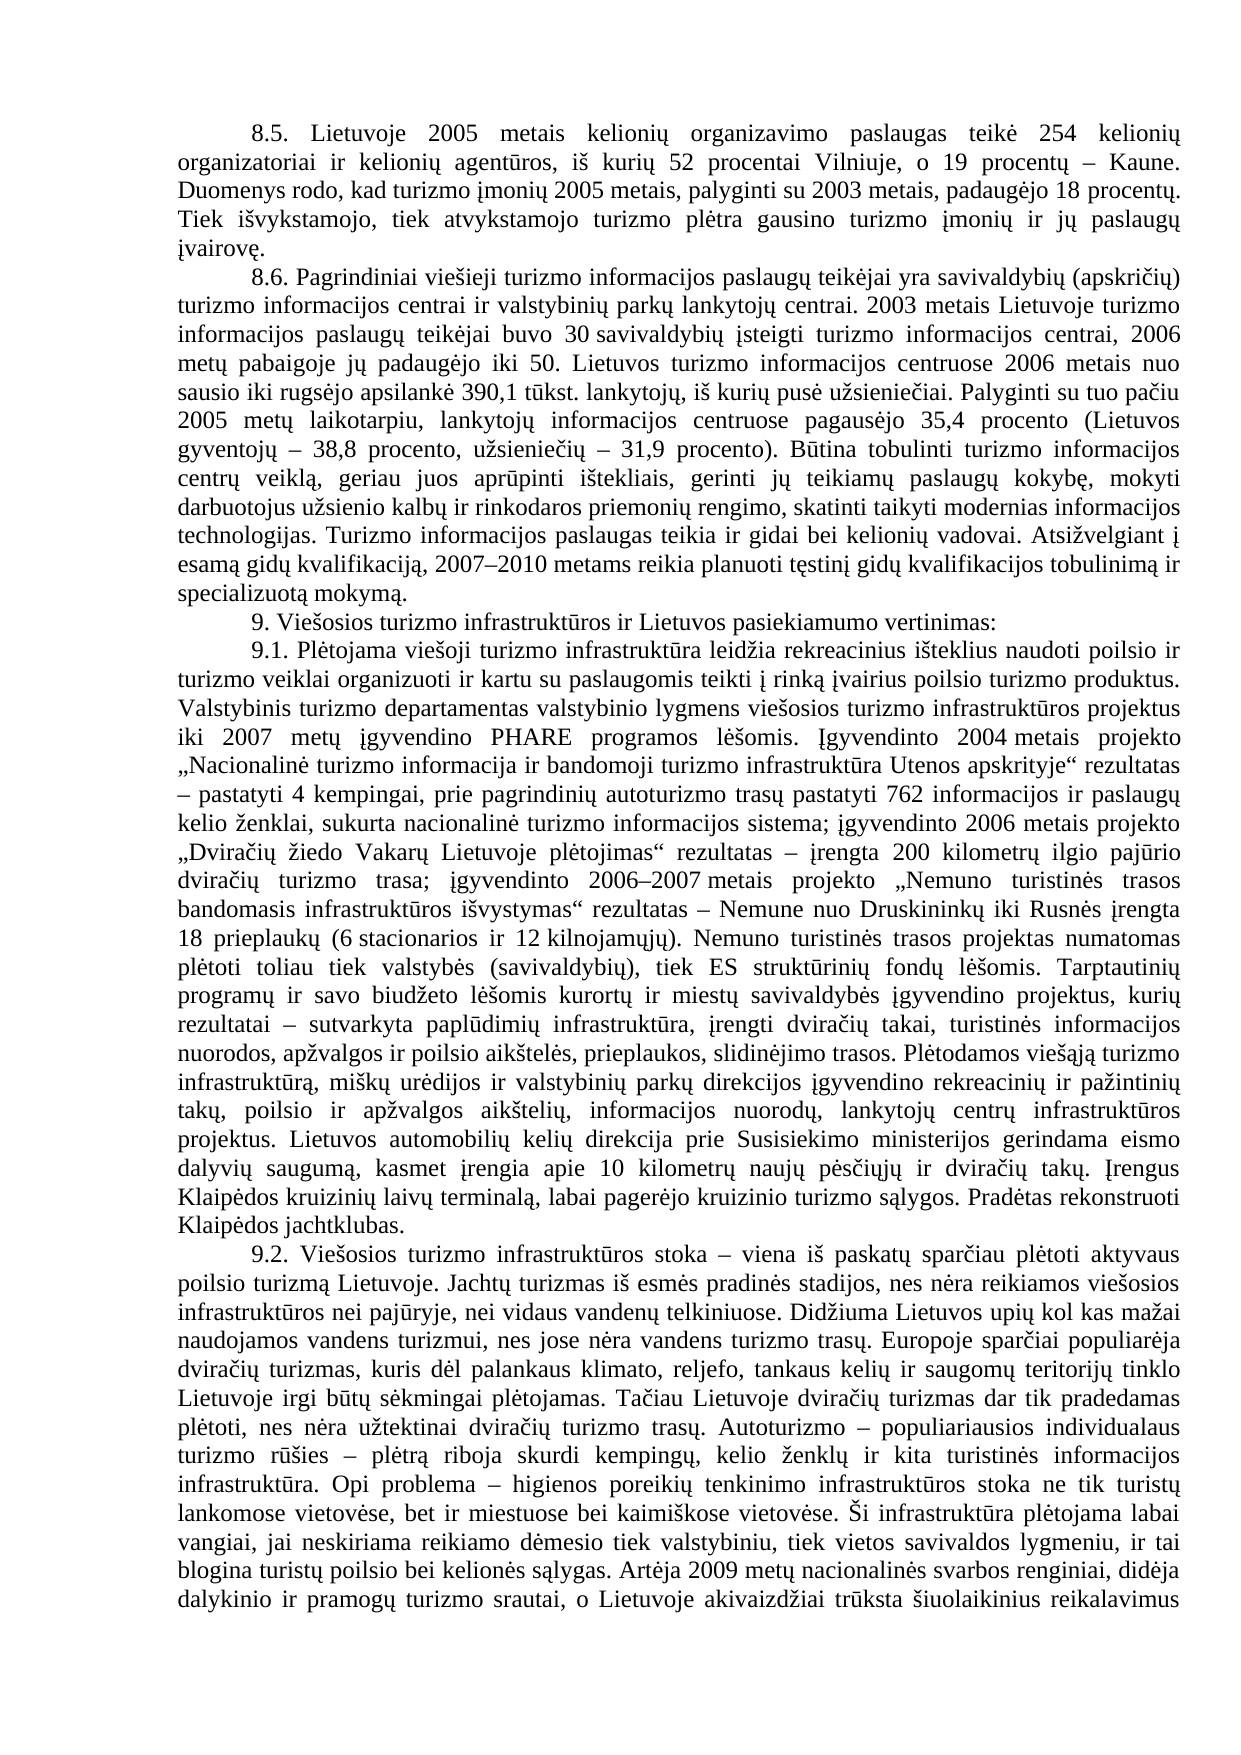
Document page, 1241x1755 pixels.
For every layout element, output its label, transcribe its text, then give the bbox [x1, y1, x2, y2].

text 8.5. Lietuvoje 2005 metais kelionių organizavimo paslaugas teikė 254 kelionių organizatoriai ir kelionių agentūros, iš kurių 52 procentai Vilniuje, o 19 procentų – Kaune. Duomenys rodo, kad turizmo įmonių 2005 metais, palyginti su 2003 metais, padaugėjo 18 procentų. Tiek išvykstamojo, tiek atvykstamojo turizmo plėtra gausino turizmo įmonių ir jų paslaugų įvairovę. [177, 118, 1181, 262]
text 9. Viešosios turizmo infrastruktūros ir Lietuvos pasiekiamumo vertinimas: [177, 607, 1181, 636]
text 9.2. Viešosios turizmo infrastruktūros stoka – viena iš paskatų sparčiau plėtoti aktyvaus poilsio turizmą Lietuvoje. Jachtų turizmas iš esmės pradinės stadijos, nes nėra reikiamos viešosios infrastruktūros nei pajūryje, nei vidaus vandenų telkiniuose. Didžiuma Lietuvos upių kol kas mažai naudojamos vandens turizmui, nes jose nėra vandens turizmo trasų. Europoje sparčiai populiarėja dviračių turizmas, kuris dėl palankaus klimato, reljefo, tankaus kelių ir saugomų teritorijų tinklo Lietuvoje irgi būtų sėkmingai plėtojamas. Tačiau Lietuvoje dviračių turizmas dar tik pradedamas plėtoti, nes nėra užtektinai dviračių turizmo trasų. Autoturizmo – populiariausios individualaus turizmo rūšies – plėtrą riboja skurdi kempingų, kelio ženklų ir kita turistinės informacijos infrastruktūra. Opi problema – higienos poreikių tenkinimo infrastruktūros stoka ne tik turistų lankomose vietovėse, bet ir miestuose bei kaimiškose vietovėse. Ši infrastruktūra plėtojama labai vangiai, jai neskiriama reikiamo dėmesio tiek valstybiniu, tiek vietos savivaldos lygmeniu, ir tai blogina turistų poilsio bei kelionės sąlygas. Artėja 2009 metų nacionalinės svarbos renginiai, didėja dalykinio ir pramogų turizmo srautai, o Lietuvoje akivaizdžiai trūksta šiuolaikinius reikalavimus [177, 1239, 1181, 1613]
text 8.6. Pagrindiniai viešieji turizmo informacijos paslaugų teikėjai yra savivaldybių (apskričių) turizmo informacijos centrai ir valstybinių parkų lankytojų centrai. 2003 metais Lietuvoje turizmo informacijos paslaugų teikėjai buvo 30 savivaldybių įsteigti turizmo informacijos centrai, 2006 metų pabaigoje jų padaugėjo iki 50. Lietuvos turizmo informacijos centruose 2006 metais nuo sausio iki rugsėjo apsilankė 390,1 tūkst. lankytojų, iš kurių pusė užsieniečiai. Palyginti su tuo pačiu 2005 metų laikotarpiu, lankytojų informacijos centruose pagausėjo 35,4 procento (Lietuvos gyventojų – 38,8 procento, užsieniečių – 31,9 procento). Būtina tobulinti turizmo informacijos centrų veiklą, geriau juos aprūpinti ištekliais, gerinti jų teikiamų paslaugų kokybę, mokyti darbuotojus užsienio kalbų ir rinkodaros priemonių rengimo, skatinti taikyti modernias informacijos technologijas. Turizmo informacijos paslaugas teikia ir gidai bei kelionių vadovai. Atsižvelgiant į esamą gidų kvalifikaciją, 2007–2010 metams reikia planuoti tęstinį gidų kvalifikacijos tobulinimą ir specializuotą mokymą. [177, 262, 1181, 607]
text 9.1. Plėtojama viešoji turizmo infrastruktūra leidžia rekreacinius išteklius naudoti poilsio ir turizmo veiklai organizuoti ir kartu su paslaugomis teikti į rinką įvairius poilsio turizmo produktus. Valstybinis turizmo departamentas valstybinio lygmens viešosios turizmo infrastruktūros projektus iki 2007 metų įgyvendino PHARE programos lėšomis. Įgyvendinto 2004 metais projekto „Nacionalinė turizmo informacija ir bandomoji turizmo infrastruktūra Utenos apskrityje“ rezultatas – pastatyti 4 kempingai, prie pagrindinių autoturizmo trasų pastatyti 762 informacijos ir paslaugų kelio ženklai, sukurta nacionalinė turizmo informacijos sistema; įgyvendinto 2006 metais projekto „Dviračių žiedo Vakarų Lietuvoje plėtojimas“ rezultatas – įrengta 200 kilometrų ilgio pajūrio dviračių turizmo trasa; įgyvendinto 2006–2007 metais projekto „Nemuno turistinės trasos bandomasis infrastruktūros išvystymas“ rezultatas – Nemune nuo Druskininkų iki Rusnės įrengta 18 prieplaukų (6 stacionarios ir 12 kilnojamųjų). Nemuno turistinės trasos projektas numatomas plėtoti toliau tiek valstybės (savivaldybių), tiek ES struktūrinių fondų lėšomis. Tarptautinių programų ir savo biudžeto lėšomis kurortų ir miestų savivaldybės įgyvendino projektus, kurių rezultatai – sutvarkyta paplūdimių infrastruktūra, įrengti dviračių takai, turistinės informacijos nuorodos, apžvalgos ir poilsio aikštelės, prieplaukos, slidinėjimo trasos. Plėtodamos viešąją turizmo infrastruktūrą, miškų urėdijos ir valstybinių parkų direkcijos įgyvendino rekreacinių ir pažintinių takų, poilsio ir apžvalgos aikštelių, informacijos nuorodų, lankytojų centrų infrastruktūros projektus. Lietuvos automobilių kelių direkcija prie Susisiekimo ministerijos gerindama eismo dalyvių saugumą, kasmet įrengia apie 10 kilometrų naujų pėsčiųjų ir dviračių takų. Įrengus Klaipėdos kruizinių laivų terminalą, labai pagerėjo kruizinio turizmo sąlygos. Pradėtas rekonstruoti Klaipėdos jachtklubas. [177, 636, 1181, 1239]
